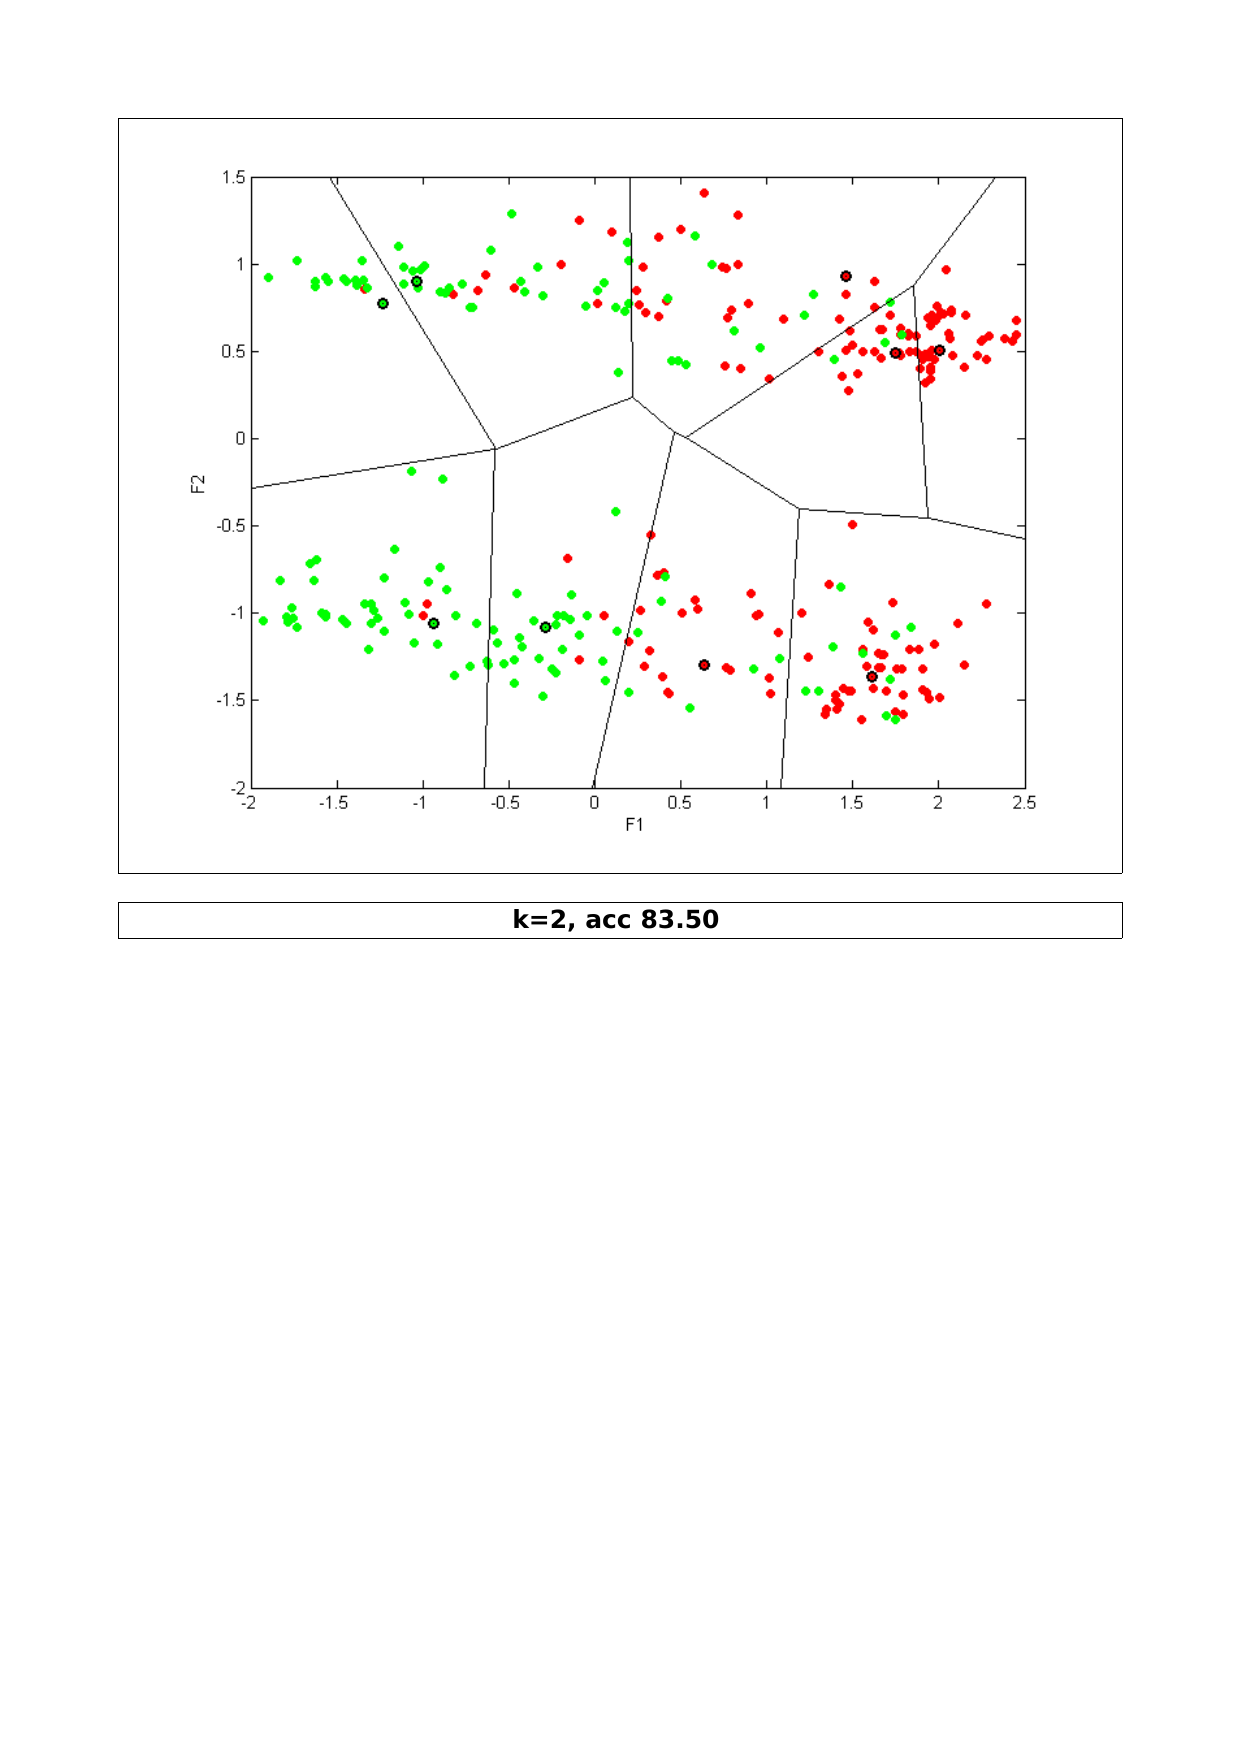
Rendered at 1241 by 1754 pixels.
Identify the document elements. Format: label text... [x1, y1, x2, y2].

table_header k=2, acc 83.50 [119, 903, 1122, 937]
table_cell [119, 119, 1122, 873]
picture [121, 121, 1120, 870]
